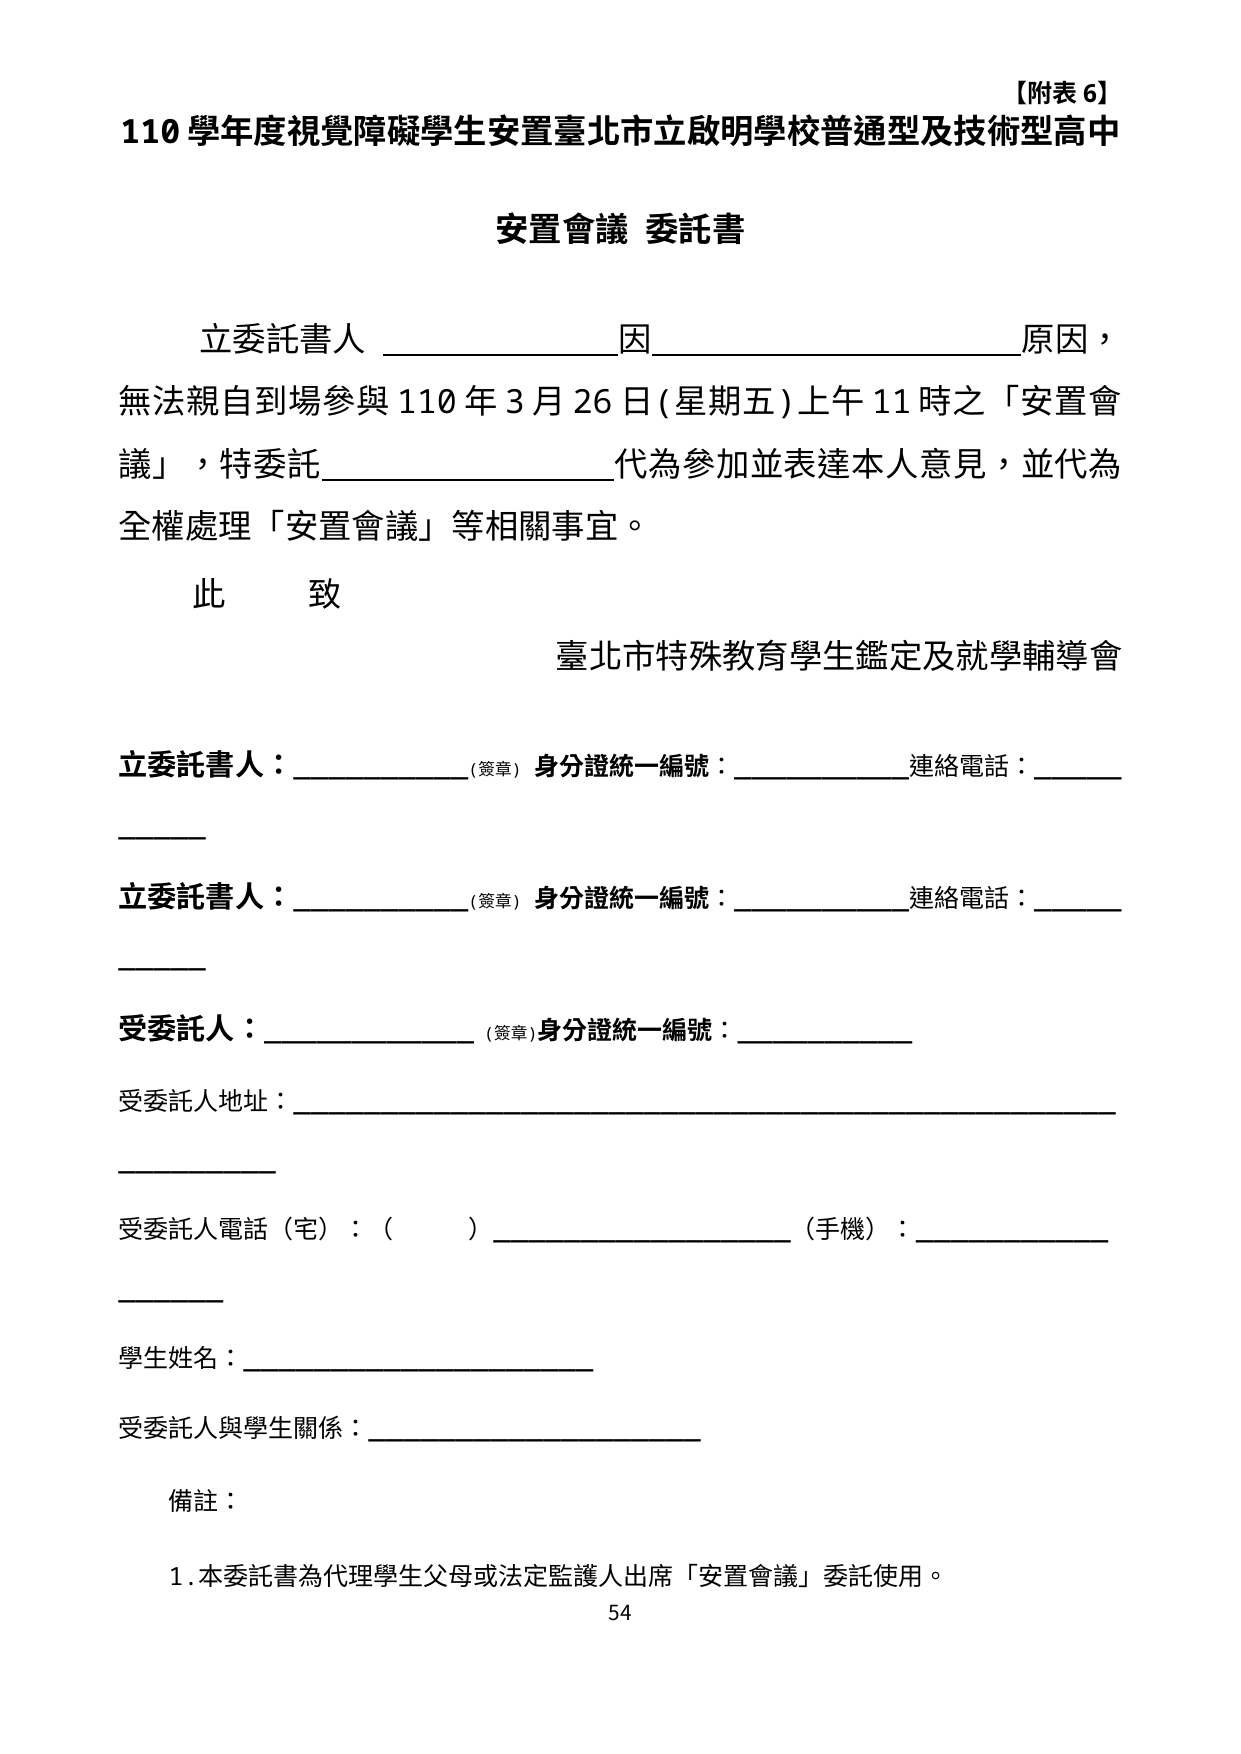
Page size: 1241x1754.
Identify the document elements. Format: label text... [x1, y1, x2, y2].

text 立委託書人：__________(簽章) 身分證統一編號：__________連絡電話：__________ [118, 742, 1122, 844]
text 學生姓名：____________________ [118, 1337, 1122, 1376]
text 110學年度視覺障礙學生安置臺北市立啟明學校普通型及技術型高中 [118, 110, 1122, 152]
text 受委託人電話（宅）：（ ）_________________（手機）：_________________ [118, 1208, 1122, 1307]
text 安置會議 委託書 [118, 203, 1122, 251]
text 備註： [168, 1481, 1098, 1517]
text 受委託人與學生關係：___________________ [118, 1406, 1122, 1446]
text 立委託書人 因 原因，無法親自到場參與110年3月26日(星期五)上午11時之「安置會議」，特委託 代為參加並表達本人意見，並代為全權處理「安置會議」等相關事宜。 [118, 301, 1122, 551]
text 1.本委託書為代理學生父母或法定監護人出席「安置會議」委託使用。 [168, 1556, 1098, 1592]
text 受委託人：____________ (簽章)身分證統一編號：__________ [118, 1005, 1122, 1048]
text 此 致 [192, 556, 1122, 619]
text 立委託書人：__________(簽章) 身分證統一編號：__________連絡電話：__________ [118, 873, 1122, 975]
text 【附表6】 [118, 74, 1122, 110]
text 受委託人地址：________________________________________________________ [118, 1079, 1122, 1178]
text 臺北市特殊教育學生鑑定及就學輔導會 [118, 619, 1122, 681]
